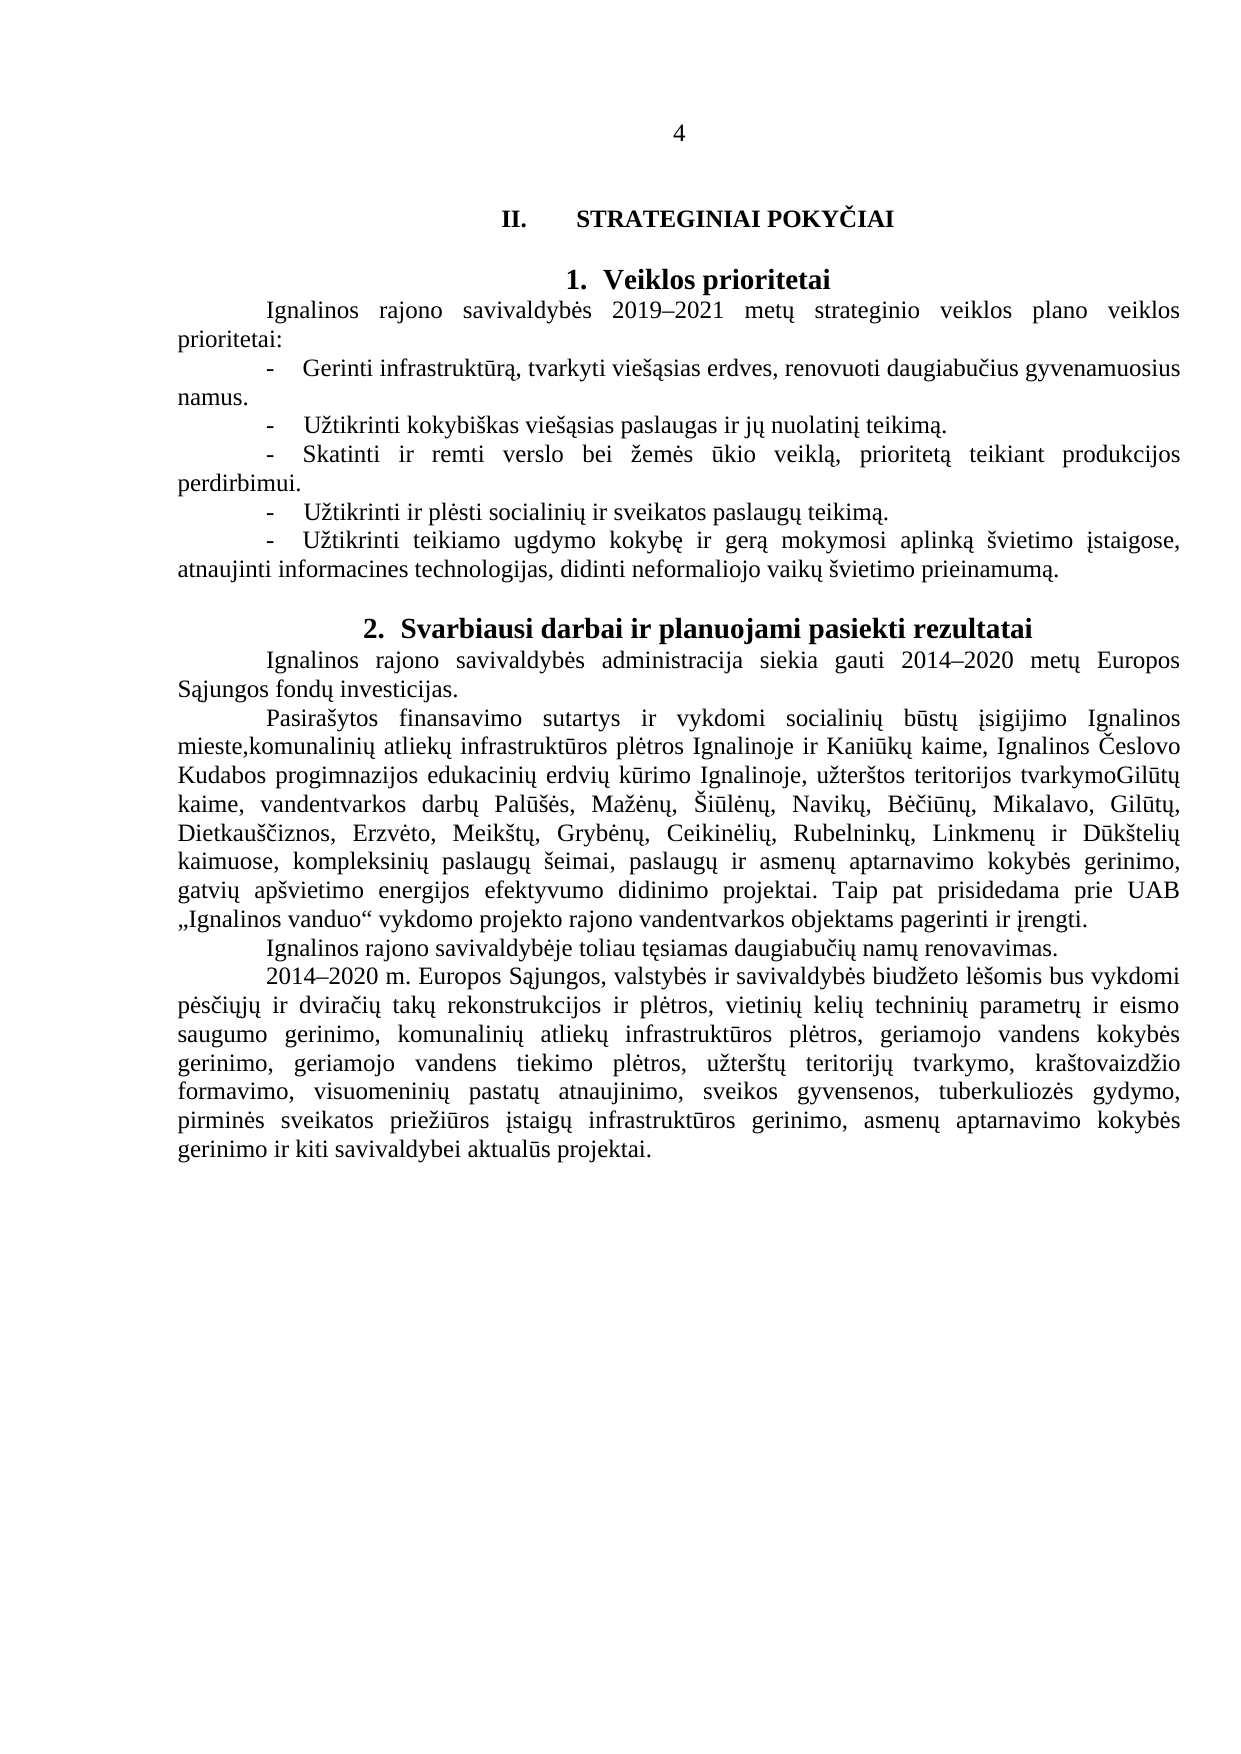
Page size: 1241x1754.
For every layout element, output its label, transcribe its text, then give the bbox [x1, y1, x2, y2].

text Ignalinos rajono savivaldybės administracija siekia gauti 2014–2020 metų Europos Sąjungos fondų investicijas. [177, 645, 1181, 703]
text - Užtikrinti teikiamo ugdymo kokybę ir gerą mokymosi aplinką švietimo įstaigose, atnaujinti informacines technologijas, didinti neformaliojo vaikų švietimo prieinamumą. [177, 525, 1181, 583]
text 1. Veiklos prioritetai [215, 262, 1181, 295]
text Pasirašytos finansavimo sutartys ir vykdomi socialinių būstų įsigijimo Ignalinos mieste,komunalinių atliekų infrastruktūros plėtros Ignalinoje ir Kaniūkų kaime, Ignalinos Česlovo Kudabos progimnazijos edukacinių erdvių kūrimo Ignalinoje, užterštos teritorijos tvarkymoGilūtų kaime, vandentvarkos darbų Palūšės, Mažėnų, Šiūlėnų, Navikų, Bėčiūnų, Mikalavo, Gilūtų, Dietkauščiznos, Erzvėto, Meikštų, Grybėnų, Ceikinėlių, Rubelninkų, Linkmenų ir Dūkštelių kaimuose, kompleksinių paslaugų šeimai, paslaugų ir asmenų aptarnavimo kokybės gerinimo, gatvių apšvietimo energijos efektyvumo didinimo projektai. Taip pat prisidedama prie UAB „Ignalinos vanduo“ vykdomo projekto rajono vandentvarkos objektams pagerinti ir įrengti. [177, 703, 1181, 933]
text II. STRATEGINIAI POKYČIAI [215, 204, 1181, 233]
text - Užtikrinti kokybiškas viešąsias paslaugas ir jų nuolatinį teikimą. [266, 410, 1181, 439]
text 2. Svarbiausi darbai ir planuojami pasiekti rezultatai [215, 612, 1181, 645]
text - Gerinti infrastruktūrą, tvarkyti viešąsias erdves, renovuoti daugiabučius gyvenamuosius namus. [177, 353, 1181, 410]
text Ignalinos rajono savivaldybės 2019–2021 metų strateginio veiklos plano veiklos prioritetai: [177, 295, 1181, 353]
text - Užtikrinti ir plėsti socialinių ir sveikatos paslaugų teikimą. [266, 497, 1181, 525]
text - Skatinti ir remti verslo bei žemės ūkio veiklą, prioritetą teikiant produkcijos perdirbimui. [177, 439, 1181, 497]
text Ignalinos rajono savivaldybėje toliau tęsiamas daugiabučių namų renovavimas. [177, 933, 1181, 961]
text 2014–2020 m. Europos Sąjungos, valstybės ir savivaldybės biudžeto lėšomis bus vykdomi pėsčiųjų ir dviračių takų rekonstrukcijos ir plėtros, vietinių kelių techninių parametrų ir eismo saugumo gerinimo, komunalinių atliekų infrastruktūros plėtros, geriamojo vandens kokybės gerinimo, geriamojo vandens tiekimo plėtros, užterštų teritorijų tvarkymo, kraštovaizdžio formavimo, visuomeninių pastatų atnaujinimo, sveikos gyvensenos, tuberkuliozės gydymo, pirminės sveikatos priežiūros įstaigų infrastruktūros gerinimo, asmenų aptarnavimo kokybės gerinimo ir kiti savivaldybei aktualūs projektai. [177, 961, 1181, 1163]
